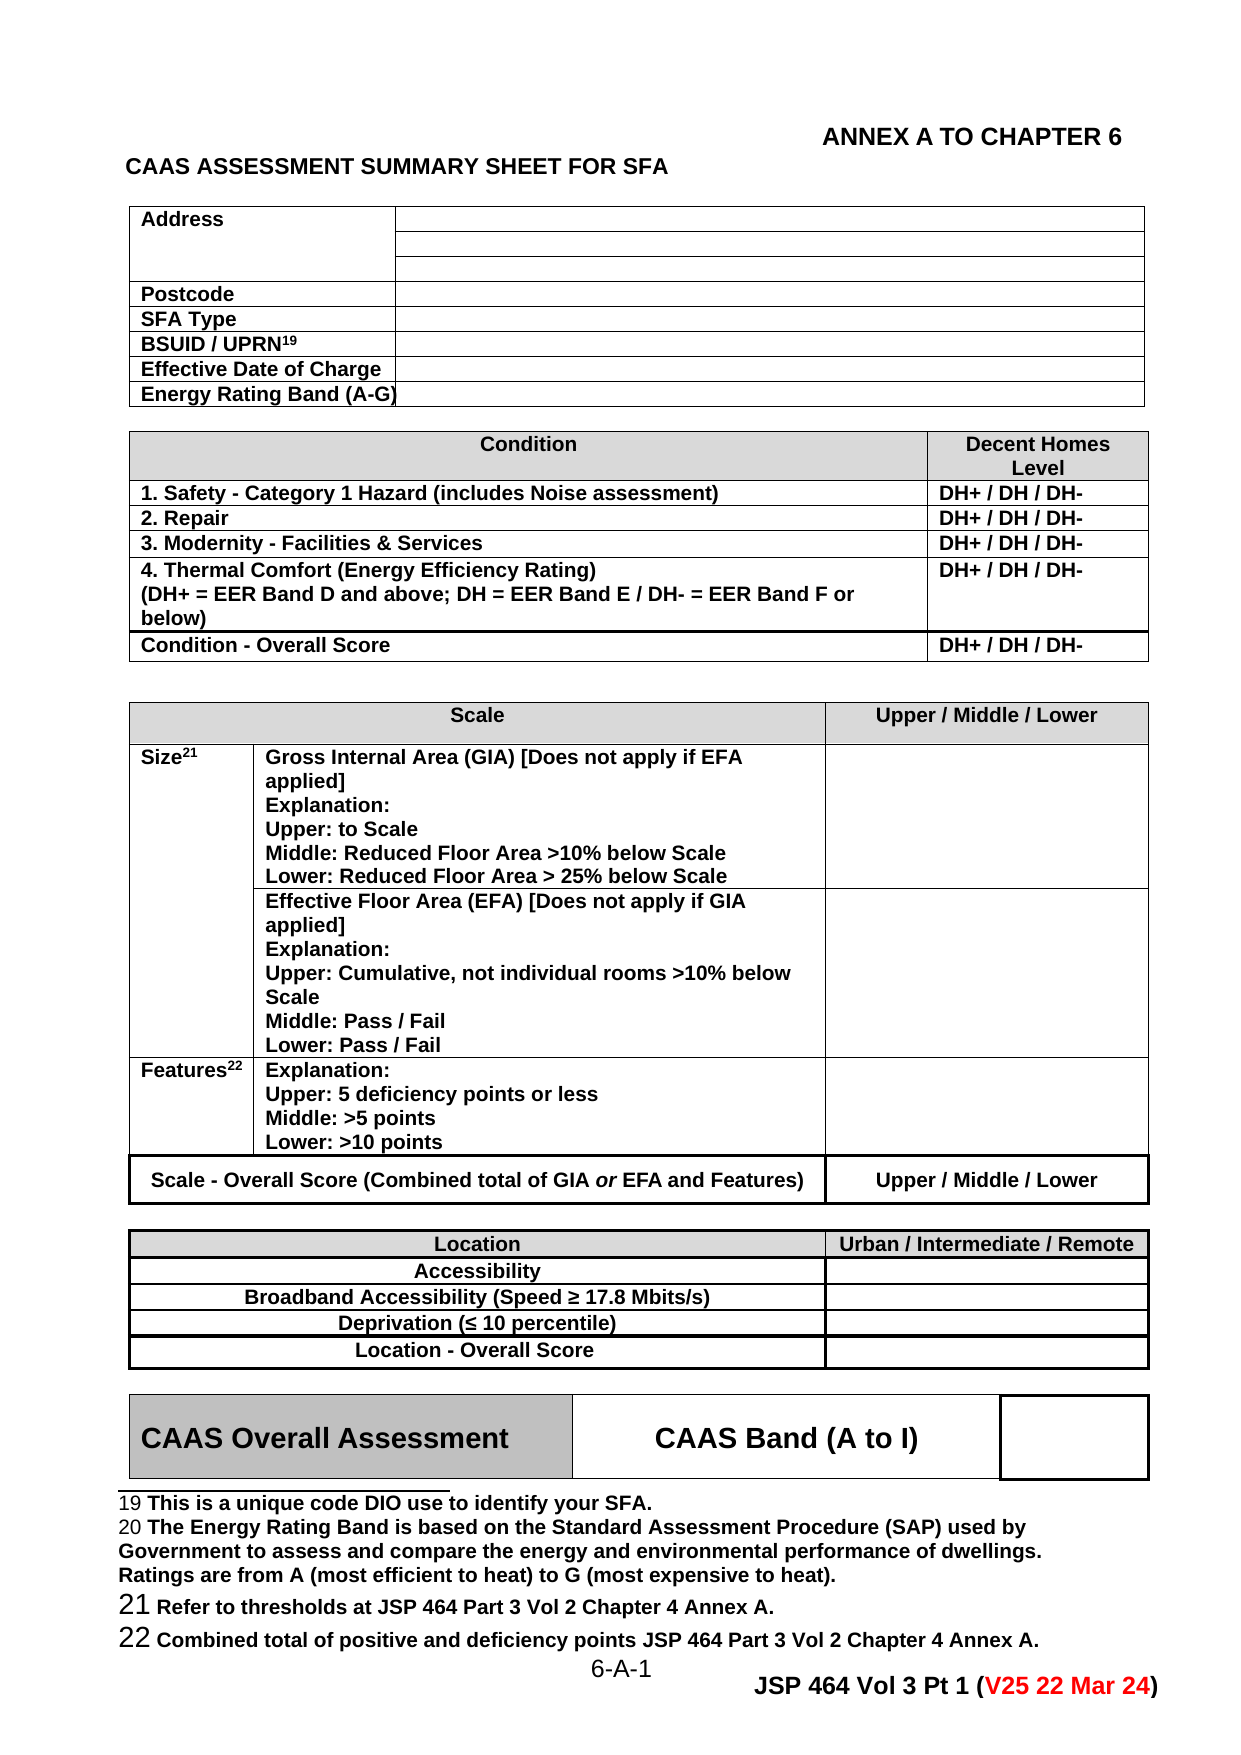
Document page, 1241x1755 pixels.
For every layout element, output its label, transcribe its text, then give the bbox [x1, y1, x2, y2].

table_cell [129, 662, 1148, 702]
table_cell Scale - Overall Score (Combined total of GIA or EFA and Features) [131, 1157, 824, 1202]
table_cell Upper / Middle / Lower [826, 703, 1148, 743]
table_header CAAS Band (A to I) [573, 1395, 999, 1478]
table_cell [826, 889, 1148, 1057]
table_cell [396, 357, 1144, 381]
table_cell SFA Type [130, 307, 395, 331]
table_cell Scale [130, 703, 825, 743]
table_cell [826, 745, 1148, 888]
table_cell DH+ / DH / DH- [928, 633, 1148, 661]
text CAAS ASSESSMENT SUMMARY SHEET FOR SFA [118, 151, 1240, 180]
table_cell Deprivation (≤ 10 percentile) [131, 1311, 824, 1334]
table_cell 3. Modernity - Facilities & Services [130, 531, 927, 557]
text ANNEX A TO CHAPTER 6 [118, 122, 1122, 151]
table_cell DH+ / DH / DH- [928, 558, 1148, 629]
table_cell [396, 382, 1144, 406]
table_cell Urban / Intermediate / Remote [826, 1232, 1147, 1256]
table_cell [396, 282, 1144, 306]
table_cell [827, 1285, 1147, 1309]
table_cell Effective Date of Charge [130, 357, 395, 381]
table_cell [827, 1311, 1147, 1334]
table_cell [825, 1205, 1148, 1229]
table_cell Condition - Overall Score [130, 633, 927, 661]
table_cell [827, 1259, 1147, 1283]
table_cell Broadband Accessibility (Speed ≥ 17.8 Mbits/s) [131, 1285, 824, 1309]
table_cell Energy Rating Band (A-G) [130, 382, 395, 406]
table_cell Explanation: Upper: 5 deficiency points or less Middle: >5 points Lower: >10 points [254, 1058, 825, 1154]
table_cell Accessibility [131, 1259, 824, 1283]
table_cell [788, 1205, 825, 1229]
table_cell [396, 232, 1144, 256]
table_header Condition [130, 432, 927, 480]
table_header Decent Homes Level [928, 432, 1148, 480]
table_cell Features [130, 1058, 253, 1154]
table_cell Upper / Middle / Lower [827, 1157, 1147, 1202]
table_cell BSUID / UPRN [130, 332, 395, 356]
table_header [396, 207, 1144, 231]
table_cell 1. Safety - Category 1 Hazard (includes Noise assessment) [130, 481, 927, 505]
table_cell Location [131, 1232, 825, 1256]
table_cell DH+ / DH / DH- [928, 481, 1148, 505]
table_cell [129, 1205, 664, 1229]
table_cell Gross Internal Area (GIA) [Does not apply if EFA applied] Explanation: Upper: to Scale Middle: Reduced Floor Area >10% below Scale Lower: Reduced Floor Area > 25% below Scale [254, 745, 825, 888]
table_cell [396, 307, 1144, 331]
table_cell [396, 257, 1144, 281]
table_header Address [130, 207, 395, 281]
table_cell Postcode [130, 282, 395, 306]
table_cell [396, 332, 1144, 356]
table_cell 2. Repair [130, 506, 927, 530]
table_cell Effective Floor Area (EFA) [Does not apply if GIA applied] Explanation: Upper: Cumulative, not individual rooms >10% below Scale Middle: Pass / Fail Lower: Pass / Fail [254, 889, 825, 1057]
table_header [1002, 1397, 1147, 1478]
table_cell DH+ / DH / DH- [928, 531, 1148, 557]
table_cell DH+ / DH / DH- [928, 506, 1148, 530]
table_cell Size [130, 745, 253, 1057]
table_cell [827, 1338, 1147, 1367]
table_cell [826, 1058, 1148, 1154]
table_header CAAS Overall Assessment [130, 1395, 572, 1478]
table_cell Location - Overall Score [131, 1338, 824, 1367]
table_cell 4. Thermal Comfort (Energy Efficiency Rating) (DH+ = EER Band D and above; DH = EER Band E / DH- = EER Band F or below) [130, 558, 927, 629]
table_cell [664, 1205, 787, 1229]
